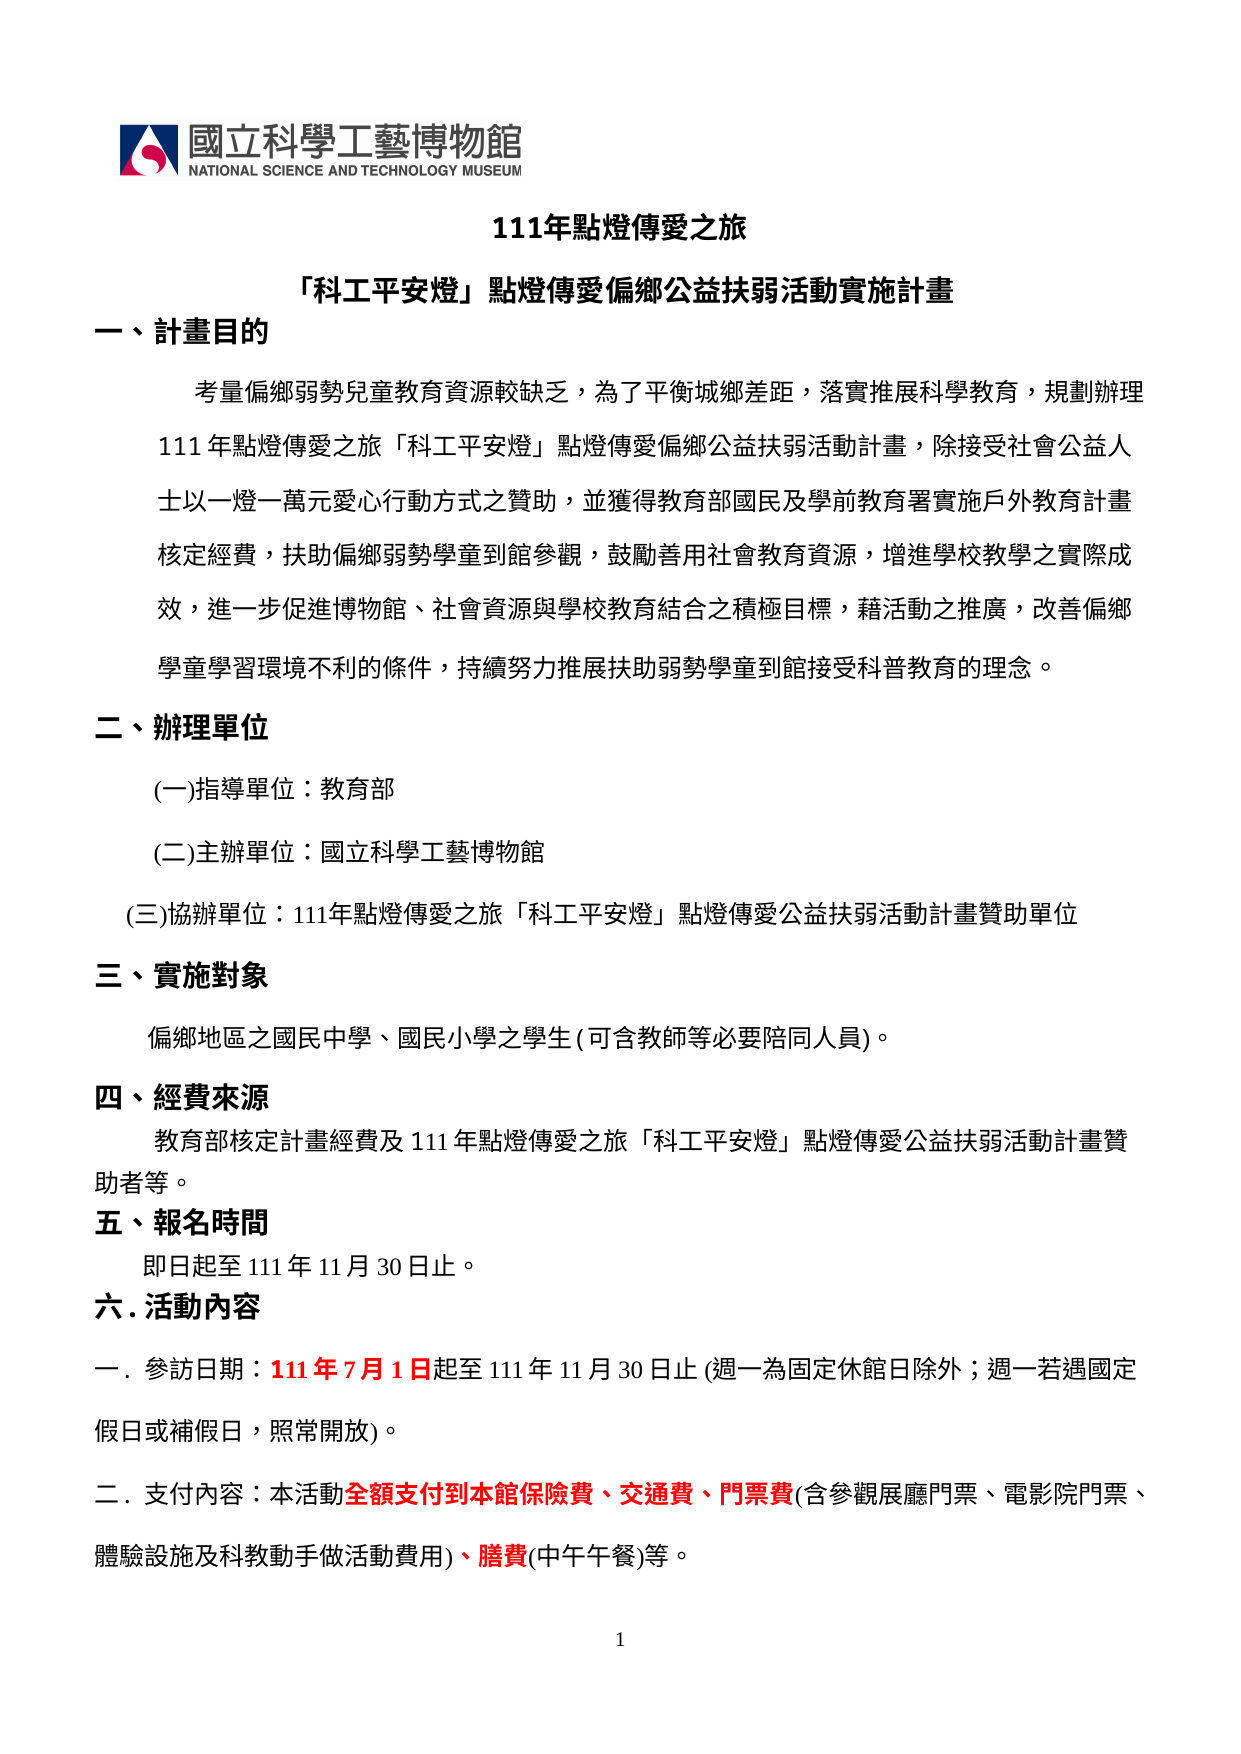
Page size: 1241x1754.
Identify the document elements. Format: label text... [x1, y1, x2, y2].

text 偏鄉地區之國民中學、國民小學之學生(可含教師等必要陪同人員)。 [94, 1016, 1146, 1056]
text (一)指導單位：教育部 [124, 746, 1146, 809]
text 二、辦理單位 [94, 705, 1146, 746]
text 111年點燈傳愛之旅 [94, 184, 1144, 247]
text 四、經費來源 [94, 1076, 1146, 1117]
text 「科工平安燈」點燈傳愛偏鄉公益扶弱活動實施計畫 [94, 247, 1144, 309]
text (二)主辦單位：國立科學工藝博物館 [153, 809, 1146, 871]
text 教育部核定計畫經費及111年點燈傳愛之旅「科工平安燈」點燈傳愛公益扶弱活動計畫贊助者等。 [94, 1117, 1146, 1201]
list 參訪日期：111年7月1日起至111年11月30日止 (週一為固定休館日除外；週一若遇國定假日或補假日，照常開放)。 [94, 1326, 1146, 1451]
text 即日起至111年11月30日止。 [94, 1242, 1146, 1284]
list 活動內容 [94, 1284, 1146, 1326]
text 三、實施對象 [94, 953, 1146, 995]
text 五、報名時間 [94, 1201, 1146, 1242]
text 一、計畫目的 [94, 309, 1146, 351]
text 考量偏鄉弱勢兒童教育資源較缺乏，為了平衡城鄉差距，落實推展科學教育，規劃辦理111年點燈傳愛之旅「科工平安燈」點燈傳愛偏鄉公益扶弱活動計畫，除接受社會公益人士以一燈一萬元愛心行動方式之贊助，並獲得教育部國民及學前教育署實施戶外教育計畫核定經費，扶助偏鄉弱勢學童到館參觀，鼓勵善用社會教育資源，增進學校教學之實際成效，進一步促進博物館、社會資源與學校教育結合之積極目標，藉活動之推廣，改善偏鄉學童學習環境不利的條件，持續努力推展扶助弱勢學童到館接受科普教育的理念。 [157, 372, 1146, 685]
text (三)協辦單位：111年點燈傳愛之旅「科工平安燈」點燈傳愛公益扶弱活動計畫贊助單位 [94, 871, 1144, 934]
list 支付內容：本活動全額支付到本館保險費、交通費、門票費(含參觀展廳門票、電影院門票、體驗設施及科教動手做活動費用)、膳費(中午午餐)等。 [94, 1451, 1146, 1576]
